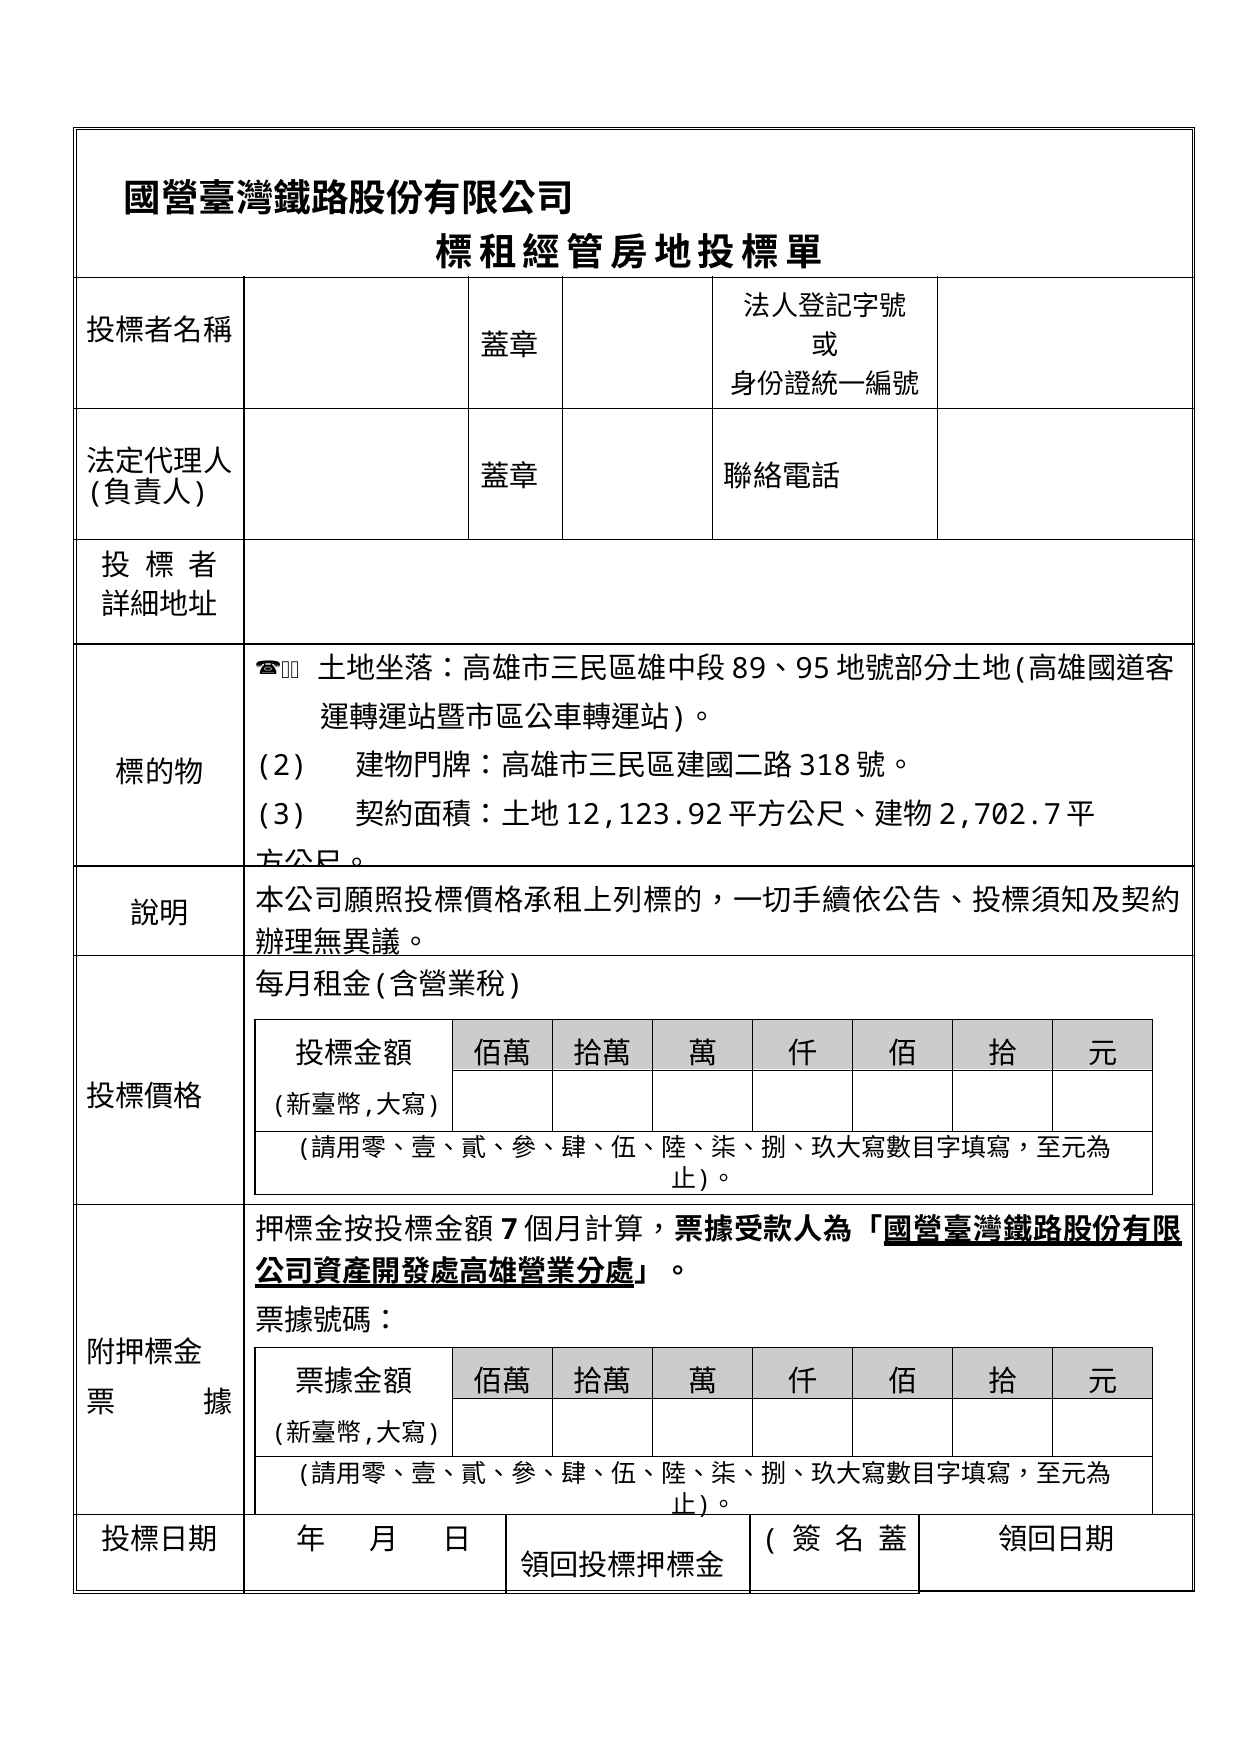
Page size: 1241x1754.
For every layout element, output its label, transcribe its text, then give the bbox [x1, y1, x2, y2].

table_header 萬 [653, 1020, 752, 1069]
table_cell 年 月 日 [245, 1515, 505, 1590]
table_cell [1053, 1399, 1152, 1456]
table_cell 本公司願照投標價格承租上列標的，一切手續依公告、投標須知及契約辦理無異議。 [245, 867, 1192, 954]
table_header 仟 [753, 1348, 852, 1398]
table_cell [453, 1071, 552, 1131]
table_cell 土地坐落：高雄市三民區雄中段89、95地號部分土地(高雄國道客運轉運站暨市區公車轉運站)。 建物門牌：高雄市三民區建國二路318號。 契約面積：土地12,123.92平方公尺、建物2,702.7平方公尺。 土地使用分區：車站專用區二、車站專用區三。 [245, 645, 1192, 865]
table_header 佰萬 [453, 1020, 552, 1069]
table_header 拾萬 [553, 1020, 652, 1069]
table_cell [853, 1399, 952, 1456]
table_cell [938, 278, 1192, 408]
table_cell 投標日期 [77, 1515, 243, 1590]
table_cell 標的物 [77, 645, 243, 865]
table_header 佰萬 [453, 1348, 552, 1398]
table_header 仟 [753, 1020, 852, 1069]
table_header 拾 [953, 1020, 1052, 1069]
table_cell [245, 540, 1192, 643]
table_header 元 [1053, 1348, 1152, 1398]
table_cell 蓋章 [469, 409, 562, 539]
table_cell [553, 1399, 652, 1456]
table_cell [563, 278, 712, 408]
table_cell [953, 1071, 1052, 1131]
table_cell [245, 409, 468, 539]
table_header 萬 [653, 1348, 752, 1398]
table_cell 領回投標押標金 [507, 1515, 749, 1590]
table_cell 投 標 者 詳細地址 [77, 540, 243, 643]
table_cell (請用零、壹、貳、參、肆、伍、陸、柒、捌、玖大寫數目字填寫，至元為止)。 [256, 1132, 1152, 1194]
table_cell 投標者名稱 [77, 278, 243, 408]
table_header 票據金額 (新臺幣,大寫) [256, 1348, 452, 1456]
table_header 投標金額 (新臺幣,大寫) [256, 1020, 452, 1131]
table_cell 押標金按投標金額7個月計算，票據受款人為「國營臺灣鐵路股份有限公司資產開發處高雄營業分處」。 票據號碼： [245, 1205, 1192, 1514]
table_cell 領回日期 [920, 1515, 1192, 1590]
table_cell 法人登記字號 或 身份證統一編號 [713, 278, 937, 408]
table_header 佰 [853, 1348, 952, 1398]
table_cell 法定代理人(負責人) 姓名 [77, 409, 243, 539]
table_header 佰 [853, 1020, 952, 1069]
table_cell [753, 1399, 852, 1456]
table_cell (請用零、壹、貳、參、肆、伍、陸、柒、捌、玖大寫數目字填寫，至元為止)。 [256, 1457, 1152, 1514]
table_cell (簽名蓋章) 請於開標後領回票據時再簽名蓋章 [751, 1515, 918, 1590]
table_cell [653, 1399, 752, 1456]
table_header 拾 [953, 1348, 1052, 1398]
table_cell [853, 1071, 952, 1131]
table_cell [938, 409, 1192, 539]
table_cell [245, 278, 468, 408]
table_cell [563, 409, 712, 539]
table_cell [753, 1071, 852, 1131]
table_cell 投標價格 [77, 956, 243, 1204]
table_header 拾萬 [553, 1348, 652, 1398]
table_cell [553, 1071, 652, 1131]
table_cell [653, 1071, 752, 1131]
table_cell [953, 1399, 1052, 1456]
table_cell [1053, 1071, 1152, 1131]
table_cell 聯絡電話 [713, 409, 937, 539]
table_cell 每月租金(含營業稅) [245, 956, 1192, 1204]
table_header 國營臺灣鐵路股份有限公司 標租經管房地投標單 [77, 130, 1192, 276]
table_header 元 [1053, 1020, 1152, 1069]
table_cell 附押標金 票 據 [77, 1205, 243, 1514]
table_cell [453, 1399, 552, 1456]
table_cell 蓋章 [469, 278, 562, 408]
table_cell 說明 [77, 867, 243, 954]
